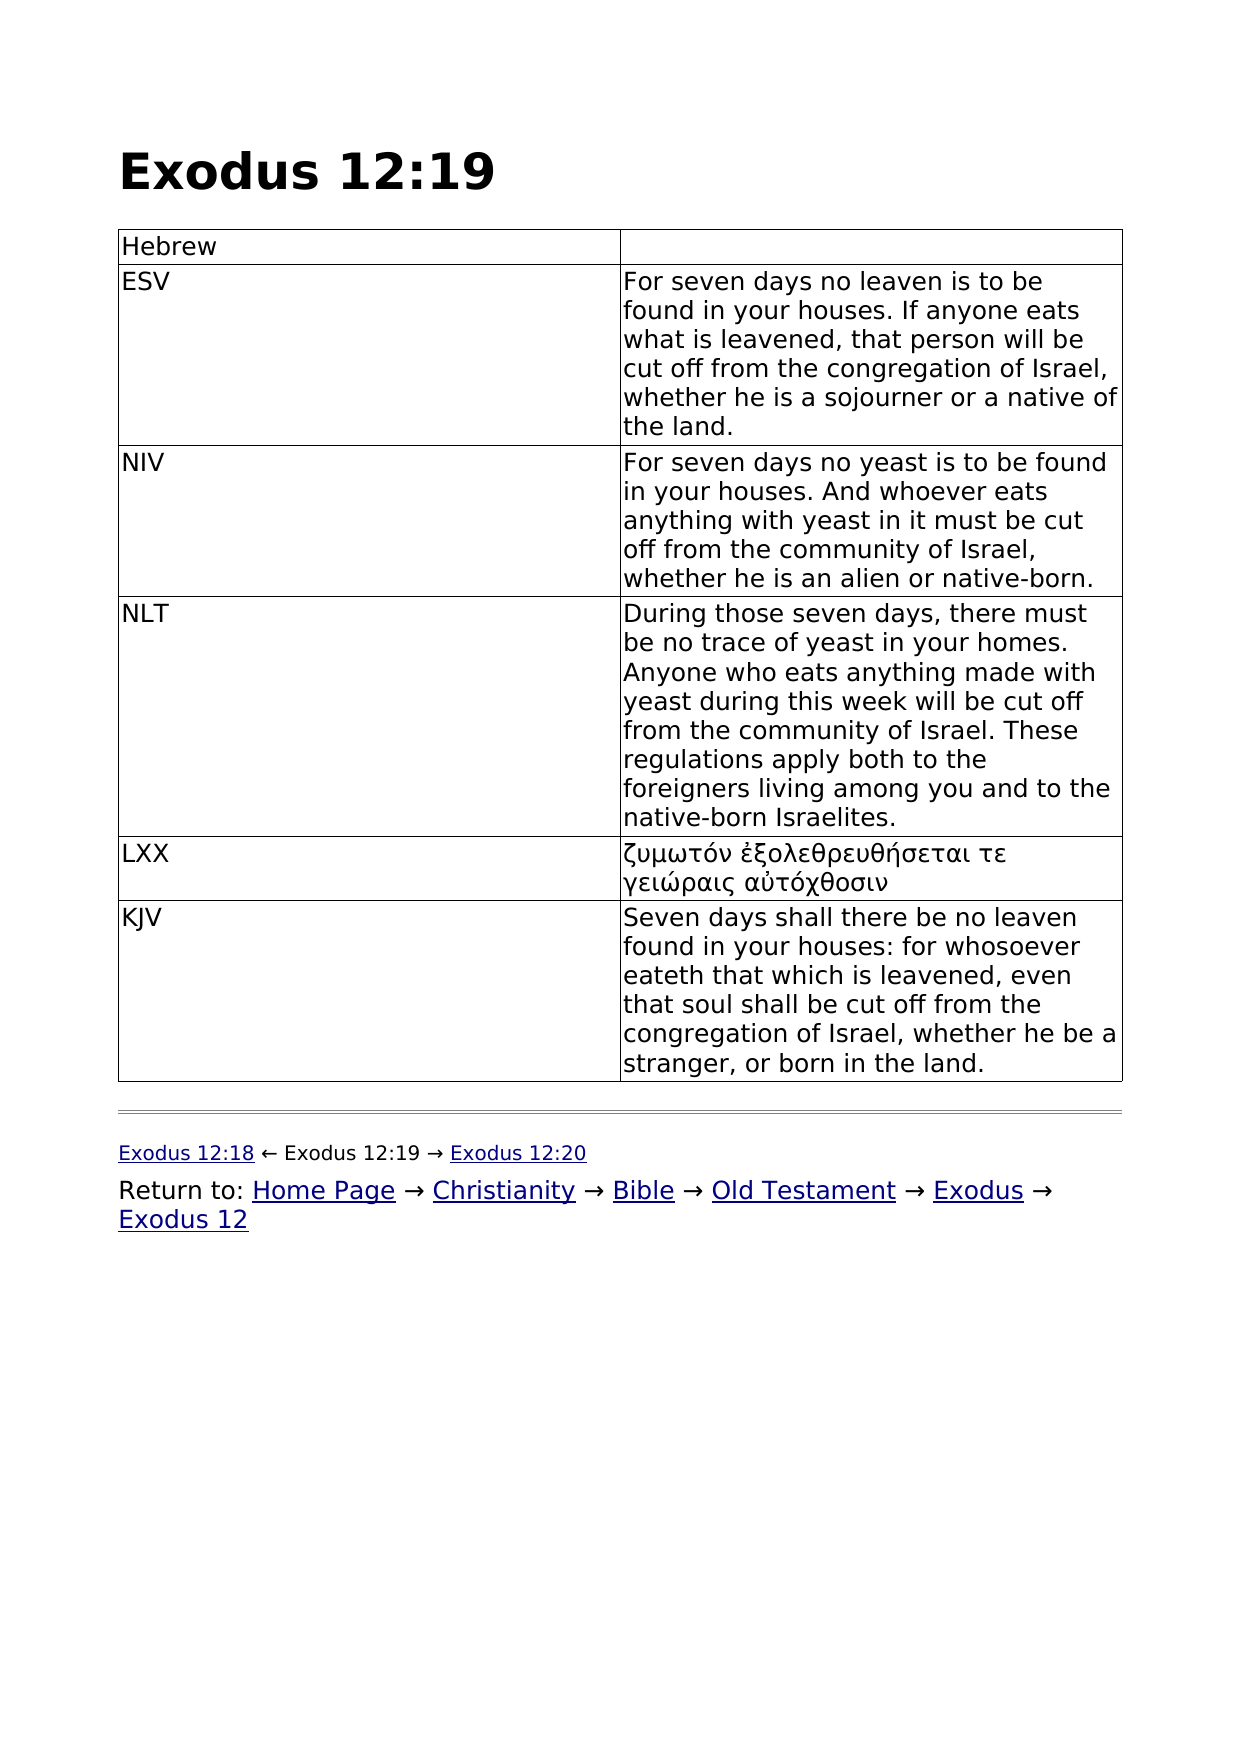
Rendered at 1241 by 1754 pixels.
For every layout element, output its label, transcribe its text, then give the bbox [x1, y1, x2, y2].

table_cell Seven days shall there be no leaven found in your houses: for whosoever eateth that which is leavened, even that soul shall be cut off from the congregation of Israel, whether he be a stranger, or born in the land. [621, 901, 1122, 1081]
table_cell KJV [119, 901, 620, 1081]
table_header Hebrew [119, 230, 620, 264]
subtitle Exodus 12:19 [118, 143, 1122, 201]
text Exodus 12:18 ← Exodus 12:19 → Exodus 12:20 [118, 1142, 1122, 1176]
table_cell NLT [119, 597, 620, 836]
table_cell ζυμωτόν ἐξολεθρευθήσεται τε γειώραις αὐτόχθοσιν [621, 837, 1122, 900]
table_cell ESV [119, 265, 620, 445]
table_cell For seven days no yeast is to be found in your houses. And whoever eats anything with yeast in it must be cut off from the community of Israel, whether he is an alien or native-born. [621, 446, 1122, 596]
table_cell NIV [119, 446, 620, 596]
table_cell For seven days no leaven is to be found in your houses. If anyone eats what is leavened, that person will be cut off from the congregation of Israel, whether he is a sojourner or a native of the land. [621, 265, 1122, 445]
table_cell LXX [119, 837, 620, 900]
text Return to: Home Page → Christianity → Bible → Old Testament → Exodus → Exodus 12 [118, 1176, 1122, 1234]
table_header [621, 230, 1122, 264]
table_cell During those seven days, there must be no trace of yeast in your homes. Anyone who eats anything made with yeast during this week will be cut off from the community of Israel. These regulations apply both to the foreigners living among you and to the native-born Israelites. [621, 597, 1122, 836]
